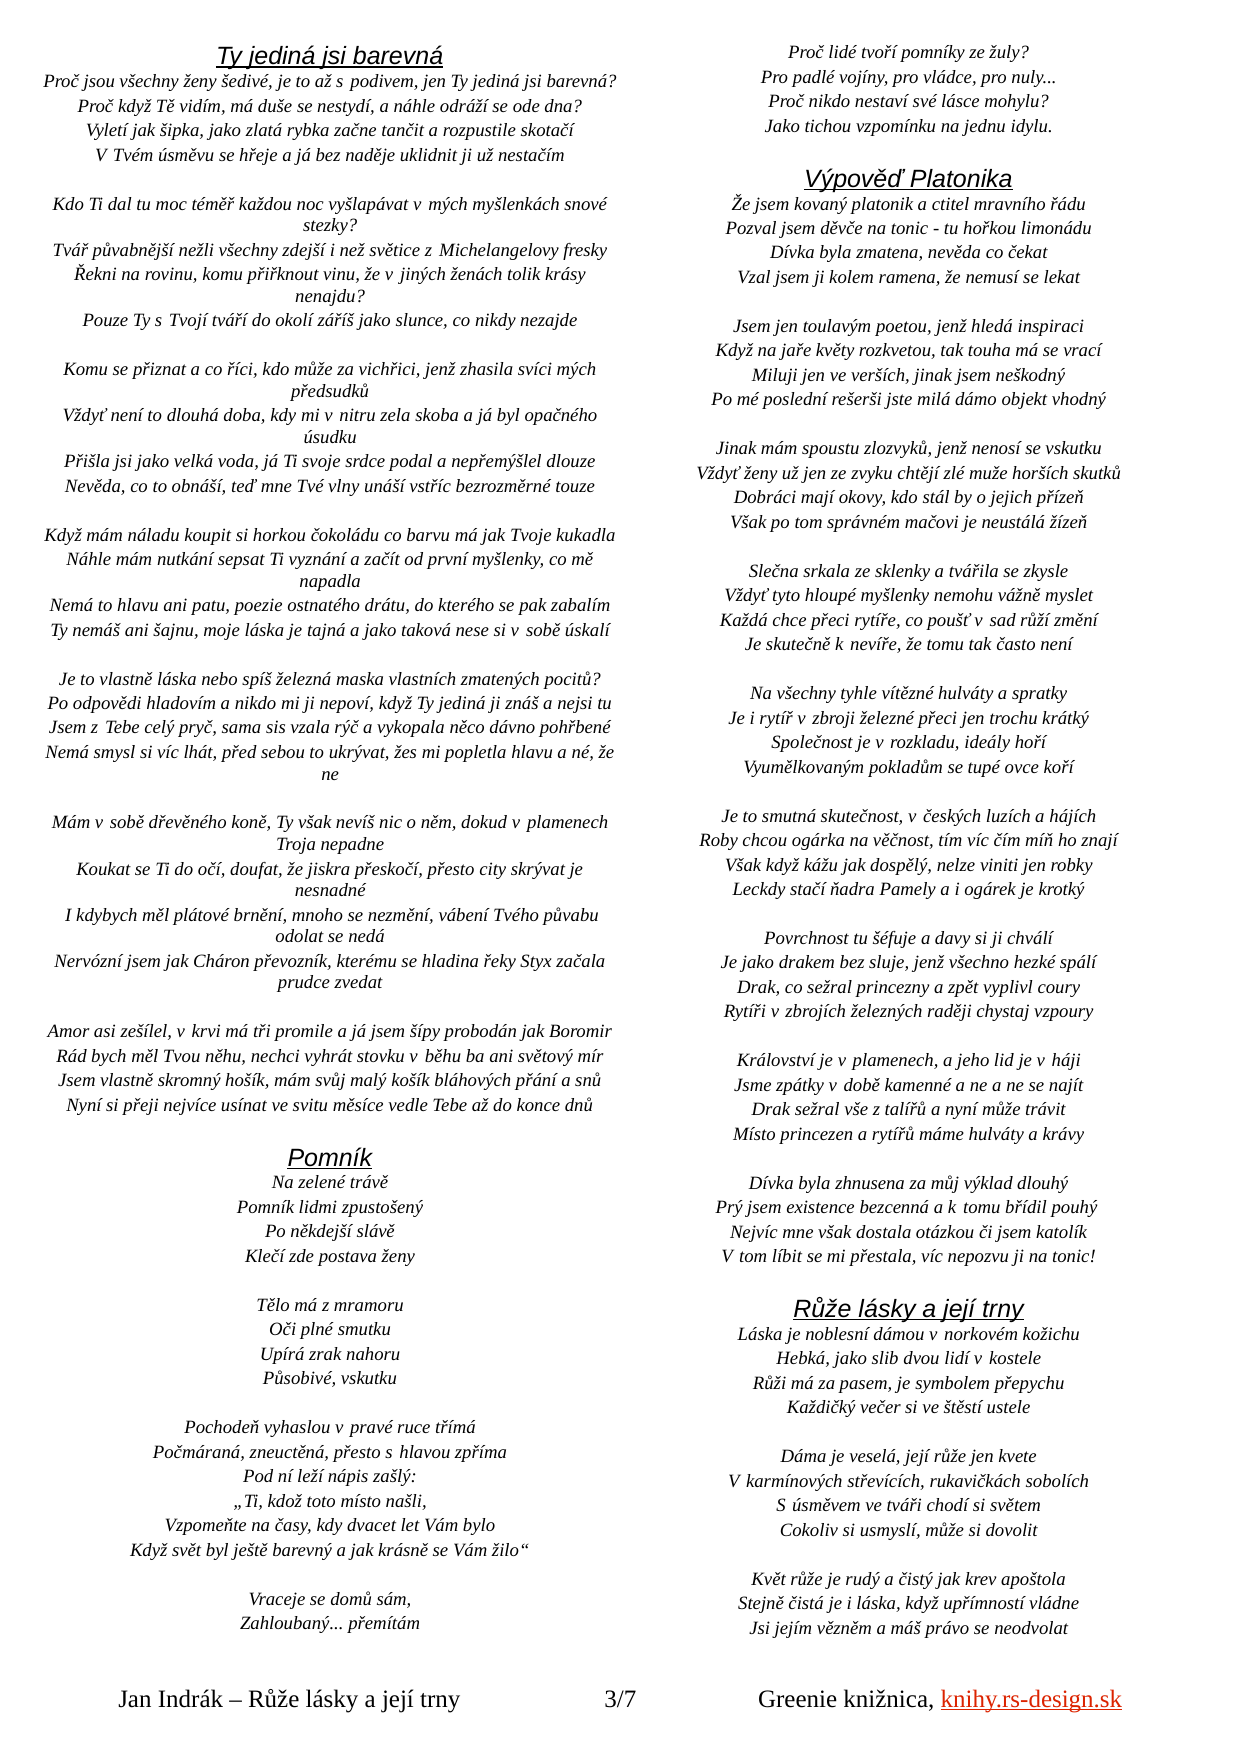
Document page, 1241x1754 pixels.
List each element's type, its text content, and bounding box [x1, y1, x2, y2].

text Dívka byla zhnusena za můj výklad dlouhý [620, 1172, 1199, 1193]
text Po odpovědi hladovím a nikdo mi ji nepoví, když Ty jediná ji znáš a nejsi tu [41, 692, 620, 713]
text Jako tichou vzpomínku na jednu idylu. [620, 115, 1199, 136]
text Jsem vlastně skromný hošík, mám svůj malý košík bláhových přání a snů [41, 1069, 620, 1091]
text Tvář půvabnější nežli všechny zdejší i než světice z Michelangelovy fresky [41, 238, 620, 260]
text Růži má za pasem, je symbolem přepychu [620, 1372, 1199, 1393]
text Povrchnost tu šéfuje a davy si ji chválí [620, 927, 1199, 948]
text Kdo Ti dal tu moc téměř každou noc vyšlapávat v mých myšlenkách snové stezky? [41, 192, 620, 236]
text Slečna srkala ze sklenky a tvářila se zkysle [620, 560, 1199, 581]
text Proč lidé tvoří pomníky ze žuly? [620, 41, 1199, 63]
text Dobráci mají okovy, kdo stál by o jejich přízeň [620, 486, 1199, 508]
text Hebká, jako slib dvou lidí v kostele [620, 1347, 1199, 1369]
text Jinak mám spoustu zlozvyků, jenž nenosí se vskutku [620, 437, 1199, 459]
text Vzpomeňte na časy, kdy dvacet let Vám bylo [41, 1514, 620, 1536]
text Láska je noblesní dámou v norkovém kožichu [620, 1323, 1199, 1344]
text Jsem z Tebe celý pryč, sama sis vzala rýč a vykopala něco dávno pohřbené [41, 716, 620, 738]
text Jsem jen toulavým poetou, jenž hledá inspiraci [620, 315, 1199, 336]
text Řekni na rovinu, komu přiřknout vinu, že v jiných ženách tolik krásy nenajdu? [41, 263, 620, 306]
text Leckdy stačí ňadra Pamely a i ogárek je krotký [620, 878, 1199, 899]
text Pomník lidmi zpustošený [41, 1196, 620, 1217]
text Že jsem kovaný platonik a ctitel mravního řádu [620, 192, 1199, 214]
text Je i rytíř v zbroji železné přeci jen trochu krátký [620, 707, 1199, 728]
text Nejvíc mne však dostala otázkou či jsem katolík [620, 1221, 1199, 1242]
text Zahloubaný... přemítám [41, 1612, 620, 1633]
text Vyumělkovaným pokladům se tupé ovce koří [620, 756, 1199, 777]
text Cokoliv si usmyslí, může si dovolit [620, 1519, 1199, 1540]
text I kdybych měl plátové brnění, mnoho se nezmění, vábení Tvého půvabu odolat se nedá [41, 903, 620, 947]
text Však když kážu jak dospělý, nelze viniti jen robky [620, 853, 1199, 875]
text Proč nikdo nestaví své lásce mohylu? [620, 90, 1199, 112]
text Vzal jsem ji kolem ramena, že nemusí se lekat [620, 266, 1199, 287]
text Je to vlastně láska nebo spíš železná maska vlastních zmatených pocitů? [41, 667, 620, 689]
text Prý jsem existence bezcenná a k tomu břídil pouhý [620, 1196, 1199, 1218]
text Vždyť není to dlouhá doba, kdy mi v nitru zela skoba a já byl opačného úsudku [41, 404, 620, 447]
text Vždyť ženy už jen ze zvyku chtějí zlé muže horších skutků [620, 462, 1199, 483]
text Nervózní jsem jak Cháron převozník, kterému se hladina řeky Styx začala prudce zvedat [41, 949, 620, 993]
text Když na jaře květy rozkvetou, tak touha má se vrací [620, 339, 1199, 361]
text Koukat se Ti do očí, doufat, že jiskra přeskočí, přesto city skrývat je nesnadné [41, 857, 620, 901]
text Místo princezen a rytířů máme hulváty a krávy [620, 1123, 1199, 1144]
text Nemá smysl si víc lhát, před sebou to ukrývat, žes mi popletla hlavu a né, že ne [41, 741, 620, 784]
text Nyní si přeji nejvíce usínat ve svitu měsíce vedle Tebe až do konce dnů [41, 1093, 620, 1115]
text Je skutečně k nevíře, že tomu tak často není [620, 633, 1199, 655]
text Po mé poslední rešerši jste milá dámo objekt vhodný [620, 388, 1199, 410]
text Nemá to hlavu ani patu, poezie ostnatého drátu, do kterého se pak zabalím [41, 594, 620, 616]
subtitle Ty jediná jsi barevná [41, 41, 620, 70]
text Stejně čistá je i láska, když upřímností vládne [620, 1592, 1199, 1614]
text Klečí zde postava ženy [41, 1245, 620, 1266]
text Jsi jejím vězněm a máš právo se neodvolat [620, 1617, 1199, 1638]
text V karmínových střevících, rukavičkách sobolích [620, 1470, 1199, 1491]
text Je to smutná skutečnost, v českých luzích a hájích [620, 804, 1199, 826]
text V tom líbit se mi přestala, víc nepozvu ji na tonic! [620, 1245, 1199, 1267]
text Roby chcou ogárka na věčnost, tím víc čím míň ho znají [620, 829, 1199, 851]
text Působivé, vskutku [41, 1367, 620, 1389]
text Na zelené trávě [41, 1171, 620, 1193]
text Ty nemáš ani šajnu, moje láska je tajná a jako taková nese si v sobě úskalí [41, 618, 620, 640]
text Upírá zrak nahoru [41, 1343, 620, 1364]
text Proč jsou všechny ženy šedivé, je to až s podivem, jen Ty jediná jsi barevná? [41, 70, 620, 92]
text Pod ní leží nápis zašlý: [41, 1465, 620, 1487]
text Květ růže je rudý a čistý jak krev apoštola [620, 1568, 1199, 1589]
text Pozval jsem děvče na tonic - tu hořkou limonádu [620, 217, 1199, 238]
text Pouze Ty s Tvojí tváří do okolí záříš jako slunce, co nikdy nezajde [41, 309, 620, 331]
text Když svět byl ještě barevný a jak krásně se Vám žilo“ [41, 1538, 620, 1560]
text Nevěda, co to obnáší, teď mne Tvé vlny unáší vstříc bezrozměrné touze [41, 474, 620, 496]
text V Tvém úsměvu se hřeje a já bez naděje uklidnit ji už nestačím [41, 143, 620, 165]
text Rád bych měl Tvou něhu, nechci vyhrát stovku v běhu ba ani světový mír [41, 1044, 620, 1066]
text Společnost je v rozkladu, ideály hoří [620, 731, 1199, 753]
text Každičký večer si ve štěstí ustele [620, 1396, 1199, 1418]
text Když mám náladu koupit si horkou čokoládu co barvu má jak Tvoje kukadla [41, 523, 620, 545]
text Drak, co sežral princezny a zpět vyplivl coury [620, 976, 1199, 997]
text Dívka byla zmatena, nevěda co čekat [620, 241, 1199, 263]
text Každá chce přeci rytíře, co poušť v sad růží změní [620, 609, 1199, 630]
text Počmáraná, zneuctěná, přesto s hlavou zpříma [41, 1441, 620, 1462]
text Přišla jsi jako velká voda, já Ti svoje srdce podal a nepřemýšlel dlouze [41, 450, 620, 472]
text Dáma je veselá, její růže jen kvete [620, 1445, 1199, 1467]
text Oči plné smutku [41, 1318, 620, 1340]
text Vyletí jak šipka, jako zlatá rybka začne tančit a rozpustile skotačí [41, 119, 620, 141]
text Vždyť tyto hloupé myšlenky nemohu vážně myslet [620, 584, 1199, 606]
text Na všechny tyhle vítězné hulváty a spratky [620, 682, 1199, 704]
text Však po tom správném mačovi je neustálá žízeň [620, 511, 1199, 532]
subtitle Růže lásky a její trny [620, 1294, 1199, 1323]
text Mám v sobě dřevěného koně, Ty však nevíš nic o něm, dokud v plamenech Troja nepadne [41, 811, 620, 854]
text Miluji jen ve verších, jinak jsem neškodný [620, 364, 1199, 385]
text Amor asi zešílel, v krvi má tři promile a já jsem šípy probodán jak Boromir [41, 1020, 620, 1042]
text Je jako drakem bez sluje, jenž všechno hezké spálí [620, 951, 1199, 973]
text Drak sežral vše z talířů a nyní může trávit [620, 1098, 1199, 1120]
text Rytíři v zbrojích železných raději chystaj vzpoury [620, 1000, 1199, 1022]
text Pochodeň vyhaslou v pravé ruce třímá [41, 1416, 620, 1438]
text Jsme zpátky v době kamenné a ne a ne se najít [620, 1074, 1199, 1095]
text Pro padlé vojíny, pro vládce, pro nuly... [620, 66, 1199, 87]
text Vraceje se domů sám, [41, 1587, 620, 1609]
text Náhle mám nutkání sepsat Ti vyznání a začít od první myšlenky, co mě napadla [41, 548, 620, 591]
text Království je v plamenech, a jeho lid je v háji [620, 1049, 1199, 1071]
text Po někdejší slávě [41, 1220, 620, 1242]
text S úsměvem ve tváři chodí si světem [620, 1494, 1199, 1516]
text „Ti, kdož toto místo našli, [41, 1489, 620, 1511]
text Proč když Tě vidím, má duše se nestydí, a náhle odráží se ode dna? [41, 94, 620, 116]
text Tělo má z mramoru [41, 1294, 620, 1315]
subtitle Pomník [41, 1142, 620, 1171]
text Komu se přiznat a co říci, kdo může za vichřici, jenž zhasila svíci mých předsudků [41, 358, 620, 401]
subtitle Výpověď Platonika [620, 164, 1199, 192]
